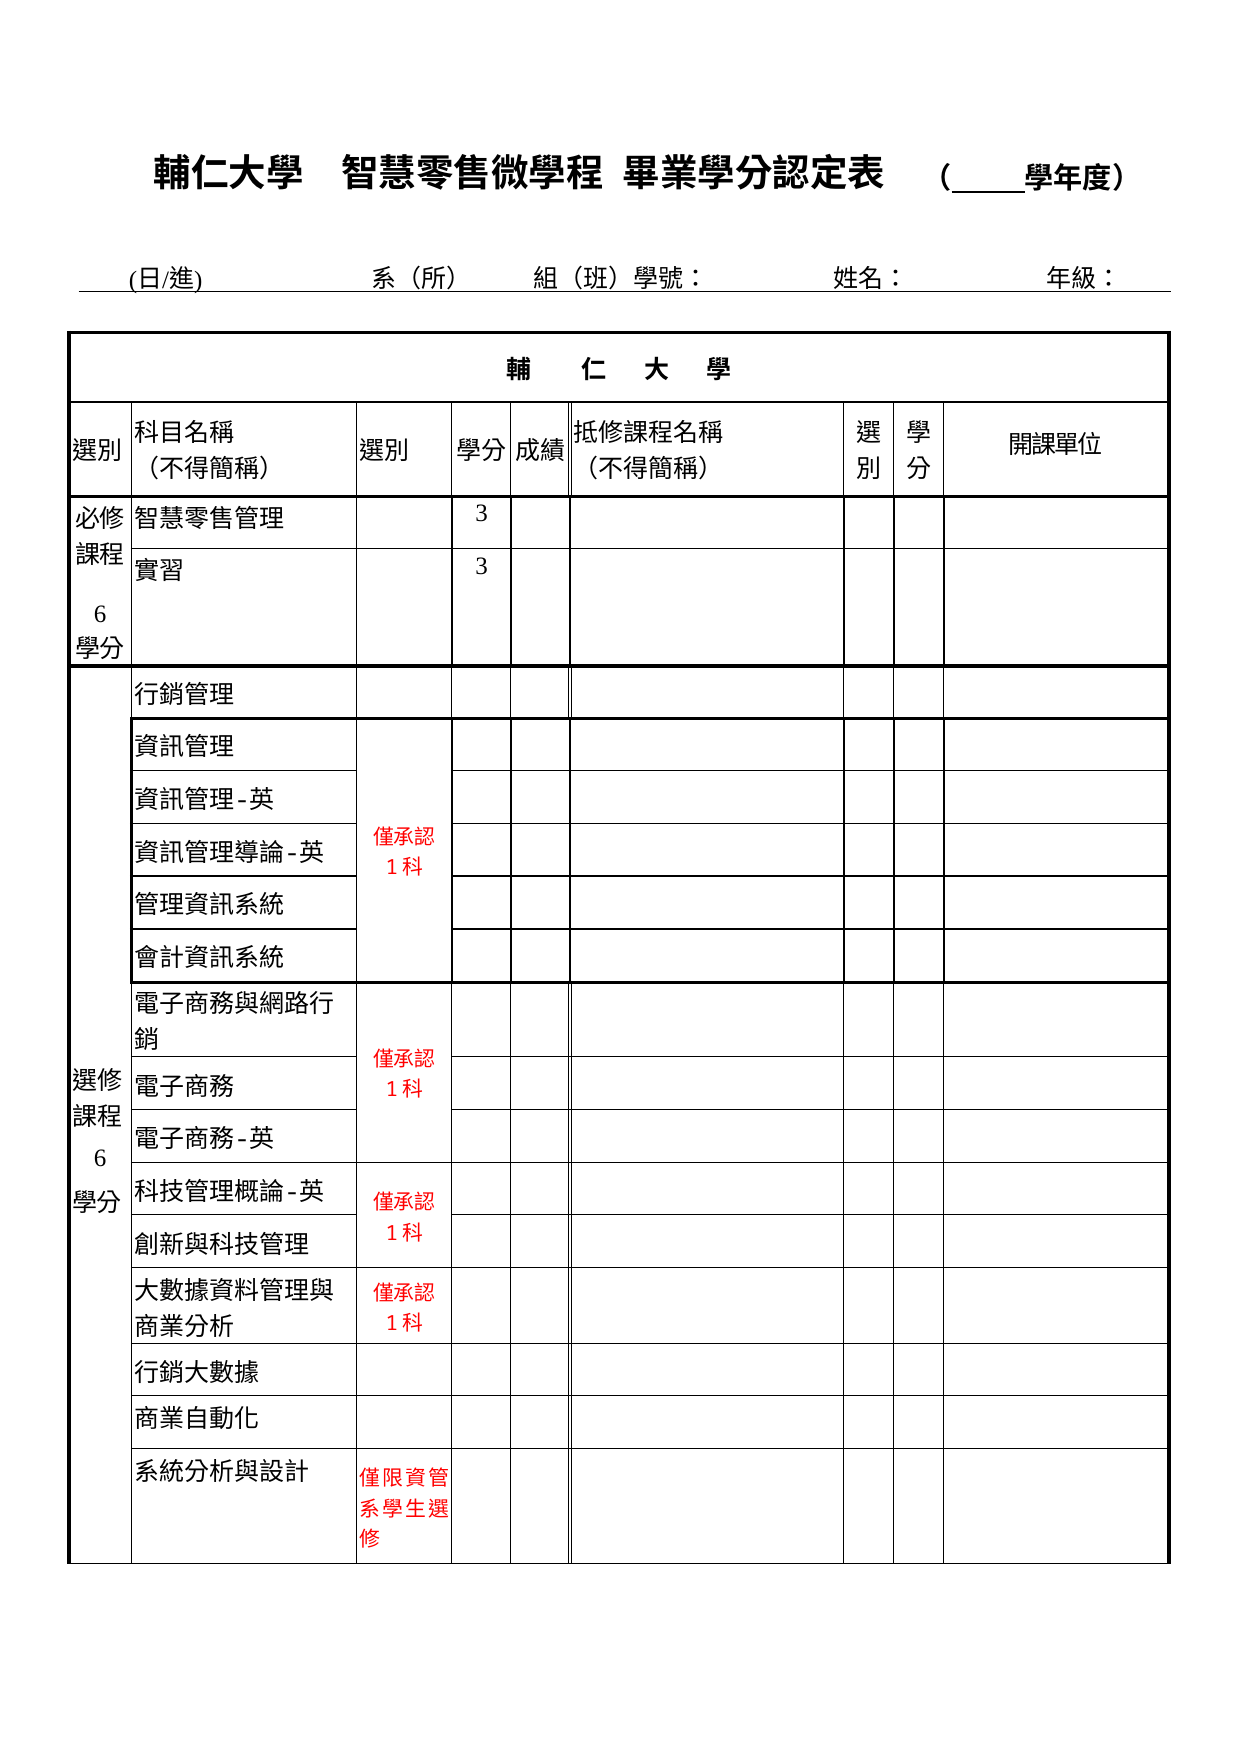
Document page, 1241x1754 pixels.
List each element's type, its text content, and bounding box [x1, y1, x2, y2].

table_cell [452, 1163, 510, 1214]
table_cell [571, 877, 843, 928]
table_cell 電子商務與網路行銷 [132, 984, 356, 1056]
table_cell [945, 720, 1167, 770]
table_cell [845, 877, 893, 928]
table_cell [894, 1344, 943, 1395]
table_cell 僅承認 1科 [357, 984, 451, 1162]
table_cell 3 [453, 498, 510, 548]
table_cell [572, 1449, 843, 1563]
table_cell 實習 [132, 549, 356, 664]
table_cell [895, 771, 943, 822]
table_cell [894, 668, 943, 717]
table_cell [511, 1163, 568, 1214]
table_cell [512, 720, 569, 770]
table_cell 選別 [357, 403, 451, 495]
table_cell [453, 720, 510, 770]
table_cell [511, 1268, 568, 1343]
table_cell [511, 984, 568, 1056]
table_cell [895, 930, 943, 981]
table_cell [845, 549, 893, 664]
table_cell [945, 877, 1167, 928]
table_cell [572, 984, 843, 1056]
table_header 輔 仁 大 學 [71, 334, 1167, 401]
table_cell 選別 [844, 403, 893, 495]
table_cell 商業自動化 [132, 1396, 356, 1448]
table_cell [511, 1396, 568, 1448]
table_cell [945, 549, 1167, 664]
table_cell 僅限資管系學生選修 [357, 1449, 451, 1563]
table_cell [844, 1110, 893, 1162]
table_cell [844, 1344, 893, 1395]
table_cell [357, 549, 451, 664]
table_cell [452, 1215, 510, 1267]
table_cell [944, 1215, 1167, 1267]
table_cell [944, 1396, 1167, 1448]
table_cell [453, 877, 510, 928]
table_cell [894, 1449, 943, 1563]
table_cell [511, 1110, 568, 1162]
table_cell [845, 498, 893, 548]
table_cell [845, 824, 893, 875]
table_cell [572, 1344, 843, 1395]
table_cell [452, 1268, 510, 1343]
table_cell [511, 1057, 568, 1109]
table_cell 電子商務 [132, 1057, 356, 1109]
table_cell 資訊管理-英 [133, 771, 356, 822]
table_cell [512, 824, 569, 875]
table_cell [512, 549, 569, 664]
table_cell [944, 1163, 1167, 1214]
table_cell [895, 877, 943, 928]
table_cell [452, 1110, 510, 1162]
table_cell [357, 1344, 451, 1395]
table_cell [945, 824, 1167, 875]
table_cell 必修 課程 6 學分 [71, 498, 131, 664]
table_cell [944, 668, 1167, 717]
table_cell [944, 1110, 1167, 1162]
table_cell [944, 984, 1167, 1056]
table_cell [894, 1268, 943, 1343]
table_cell [512, 771, 569, 822]
table_cell [571, 498, 843, 548]
table_cell [453, 771, 510, 822]
table_cell [845, 720, 893, 770]
text 輔仁大學 智慧零售微學程 畢業學分認定表 （ 學年度） [153, 75, 1181, 197]
table_cell 開課單位 [944, 403, 1167, 495]
table_cell [844, 1268, 893, 1343]
table_cell [572, 1110, 843, 1162]
table_cell 大數據資料管理與商業分析 [132, 1268, 356, 1343]
table_cell [512, 930, 569, 981]
table_cell 資訊管理 [133, 720, 356, 770]
table_cell [844, 1057, 893, 1109]
table_cell 僅承認 1科 [357, 1163, 451, 1267]
table_cell 選別 [71, 403, 131, 495]
table_cell [895, 498, 943, 548]
table_cell [452, 1396, 510, 1448]
table_cell [945, 930, 1167, 981]
table_cell 行銷管理 [132, 668, 356, 717]
table_cell [944, 1344, 1167, 1395]
table_cell [452, 668, 510, 717]
table_cell [945, 498, 1167, 548]
table_cell 管理資訊系統 [133, 877, 356, 928]
table_cell 科目名稱 （不得簡稱） [132, 403, 356, 495]
table_cell [895, 824, 943, 875]
table_cell [895, 549, 943, 664]
table_cell [511, 1344, 568, 1395]
table_cell [572, 1396, 843, 1448]
table_cell [511, 1449, 568, 1563]
table_cell [844, 1396, 893, 1448]
table_cell [944, 1268, 1167, 1343]
table_cell 學分 [452, 403, 510, 495]
table_cell [511, 668, 568, 717]
table_cell 僅承認 1科 [357, 720, 451, 981]
table_cell [571, 930, 843, 981]
table_cell [572, 1163, 843, 1214]
table_cell 資訊管理導論-英 [133, 824, 356, 875]
table_cell 智慧零售管理 [132, 498, 356, 548]
table_cell 僅承認 1科 [357, 1268, 451, 1343]
table_cell 會計資訊系統 [133, 930, 356, 981]
table_cell [944, 1057, 1167, 1109]
table_cell [944, 1449, 1167, 1563]
table_cell [844, 1163, 893, 1214]
table_cell 創新與科技管理 [132, 1215, 356, 1267]
table_cell [844, 984, 893, 1056]
table_cell [571, 771, 843, 822]
table_cell 行銷大數據 [132, 1344, 356, 1395]
table_cell [512, 877, 569, 928]
table_cell [452, 1344, 510, 1395]
table_cell [357, 498, 451, 548]
table_cell [452, 984, 510, 1056]
table_cell [894, 1057, 943, 1109]
table_cell [845, 771, 893, 822]
table_cell [357, 668, 451, 717]
table_cell [894, 1215, 943, 1267]
table_cell [945, 771, 1167, 822]
table_cell [844, 1215, 893, 1267]
table_cell [844, 1449, 893, 1563]
table_cell 學分 [894, 403, 943, 495]
table_cell [452, 1449, 510, 1563]
table_cell [572, 1215, 843, 1267]
table_cell [571, 720, 843, 770]
table_cell [572, 668, 843, 717]
table_cell [511, 1215, 568, 1267]
table_cell [844, 668, 893, 717]
table_cell [894, 1110, 943, 1162]
table_cell [845, 930, 893, 981]
table_cell [512, 498, 569, 548]
table_cell [894, 984, 943, 1056]
table_cell [894, 1396, 943, 1448]
table_cell 系統分析與設計 [132, 1449, 356, 1563]
table_cell [572, 1057, 843, 1109]
table_cell [452, 1057, 510, 1109]
table_cell [894, 1163, 943, 1214]
text (日/進) 系（所） 組（班）學號： 姓名： 年級： [78, 258, 1240, 294]
table_cell [453, 824, 510, 875]
table_cell 選修課程 6 學分 [71, 668, 131, 1563]
table_cell 3 [453, 549, 510, 664]
table_cell 科技管理概論-英 [132, 1163, 356, 1214]
table_cell 成績 [511, 403, 568, 495]
table_cell [357, 1396, 451, 1448]
table_cell 抵修課程名稱 （不得簡稱） [572, 403, 843, 495]
table_cell 電子商務-英 [132, 1110, 356, 1162]
table_cell [895, 720, 943, 770]
table_cell [571, 824, 843, 875]
table_cell [453, 930, 510, 981]
table_cell [572, 1268, 843, 1343]
table_cell [571, 549, 843, 664]
